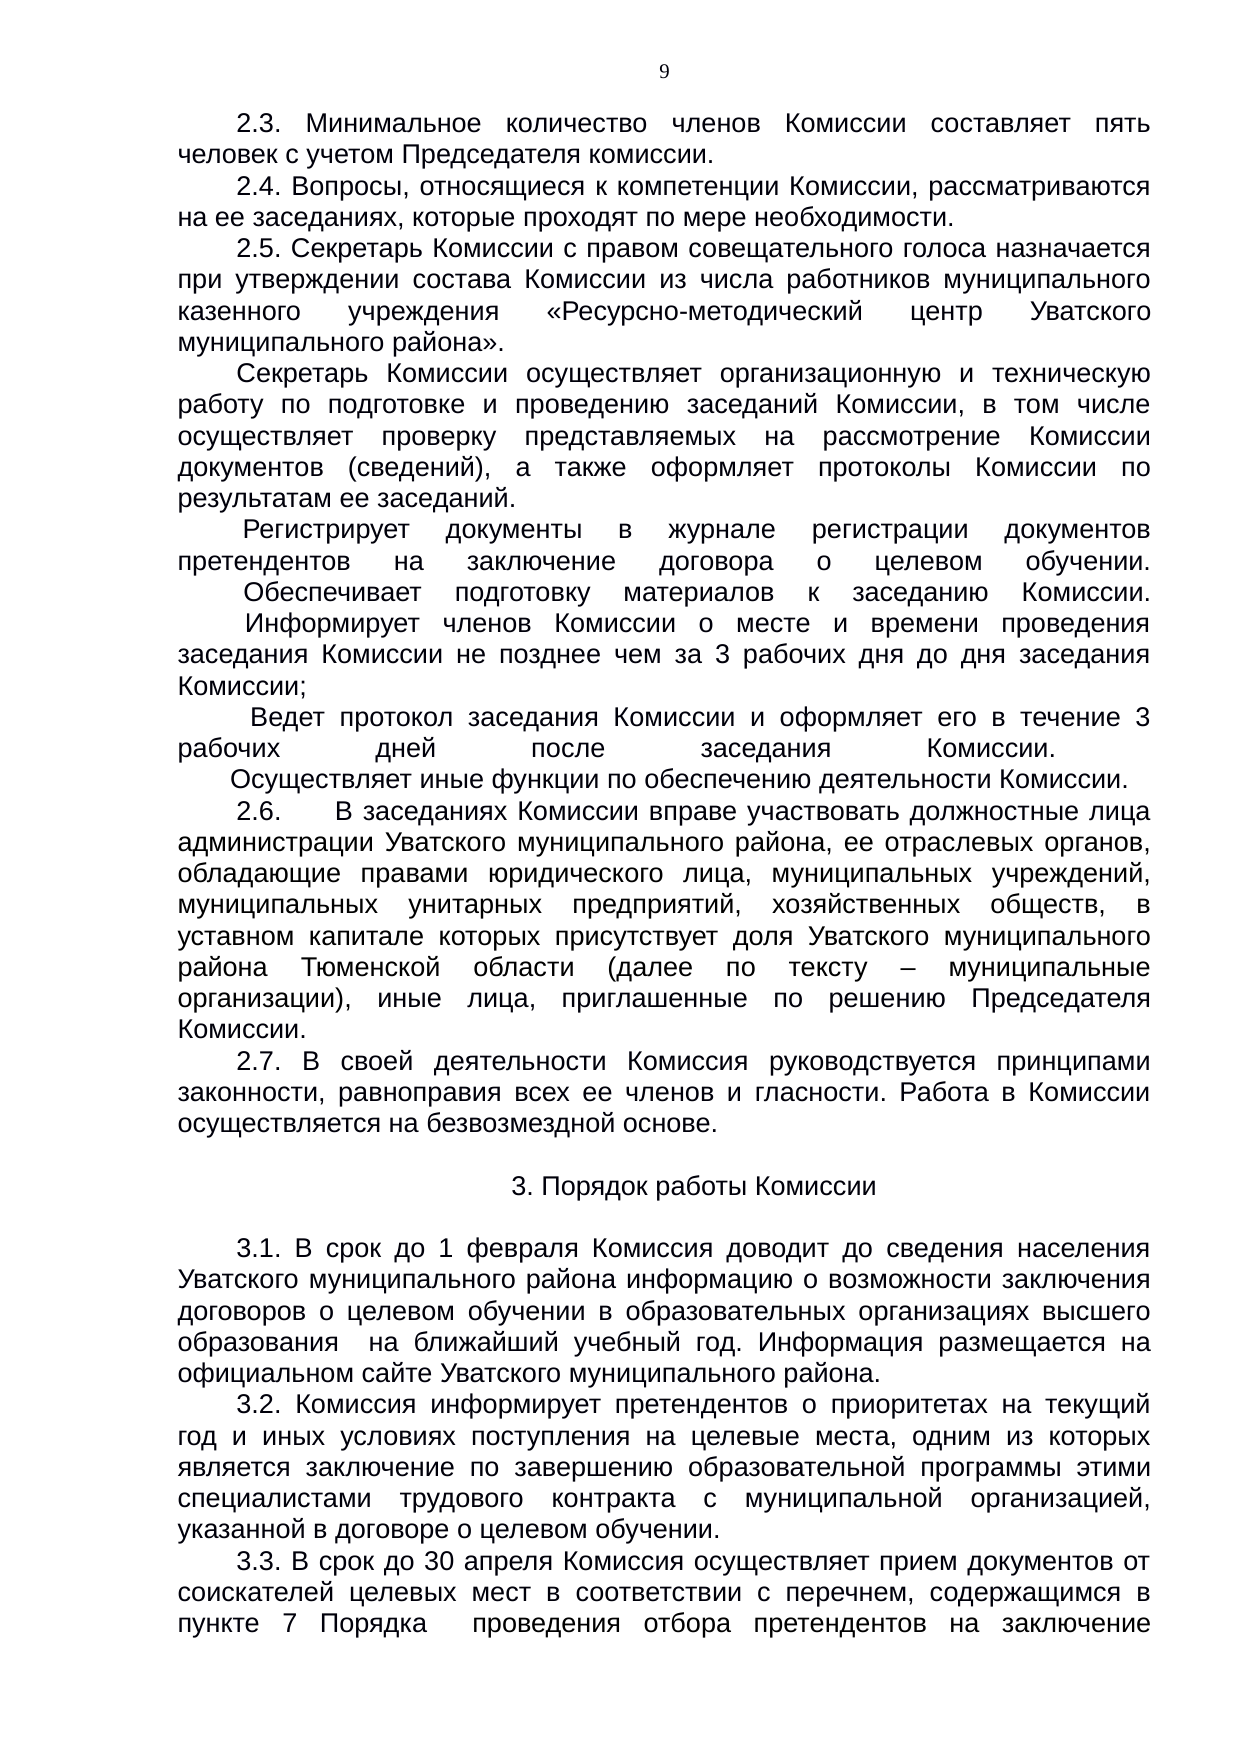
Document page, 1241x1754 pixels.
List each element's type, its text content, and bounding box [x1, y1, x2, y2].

list В заседаниях Комиссии вправе участвовать должностные лица администрации Уватского муниципального района, ее отраслевых органов, обладающие правами юридического лица, муниципальных учреждений, муниципальных унитарных предприятий, хозяйственных обществ, в уставном капитале которых присутствует доля Уватского муниципального района Тюменской области (далее по тексту – муниципальные организации), иные лица, приглашенные по решению Председателя Комиссии. [177, 795, 1152, 1045]
text Секретарь Комиссии осуществляет организационную и техническую работу по подготовке и проведению заседаний Комиссии, в том числе осуществляет проверку представляемых на рассмотрение Комиссии документов (сведений), а также оформляет протоколы Комиссии по результатам ее заседаний. [177, 357, 1152, 513]
text 2.3. Минимальное количество членов Комиссии составляет пять человек с учетом Председателя комиссии. [177, 107, 1152, 170]
text 3.1. В срок до 1 февраля Комиссия доводит до сведения населения Уватского муниципального района информацию о возможности заключения договоров о целевом обучении в образовательных организациях высшего образования на ближайший учебный год. Информация размещается на официальном сайте Уватского муниципального района. [177, 1232, 1152, 1388]
text Регистрирует документы в журнале регистрации документов претендентов на заключение договора о целевом обучении. Обеспечивает подготовку материалов к заседанию Комиссии. Информирует членов Комиссии о месте и времени проведения заседания Комиссии не позднее чем за 3 рабочих дня до дня заседания Комиссии; Ведет протокол заседания Комиссии и оформляет его в течение 3 рабочих дней после заседания Комиссии. Осуществляет иные функции по обеспечению деятельности Комиссии. [177, 513, 1152, 795]
text 2.5. Секретарь Комиссии с правом совещательного голоса назначается при утверждении состава Комиссии из числа работников муниципального казенного учреждения «Ресурсно-методический центр Уватского муниципального района». [177, 232, 1152, 357]
text 3.3. В срок до 30 апреля Комиссия осуществляет прием документов от соискателей целевых мест в соответствии с перечнем, содержащимся в пункте 7 Порядка проведения отбора претендентов на заключение [177, 1545, 1152, 1638]
text 2.7. В своей деятельности Комиссия руководствуется принципами законности, равноправия всех ее членов и гласности. Работа в Комиссии осуществляется на безвозмездной основе. [177, 1045, 1152, 1138]
text 2.4. Вопросы, относящиеся к компетенции Комиссии, рассматриваются на ее заседаниях, которые проходят по мере необходимости. [177, 170, 1152, 232]
text 3. Порядок работы Комиссии [177, 1170, 1152, 1201]
text 3.2. Комиссия информирует претендентов о приоритетах на текущий год и иных условиях поступления на целевые места, одним из которых является заключение по завершению образовательной программы этими специалистами трудового контракта с муниципальной организацией, указанной в договоре о целевом обучении. [177, 1388, 1152, 1545]
